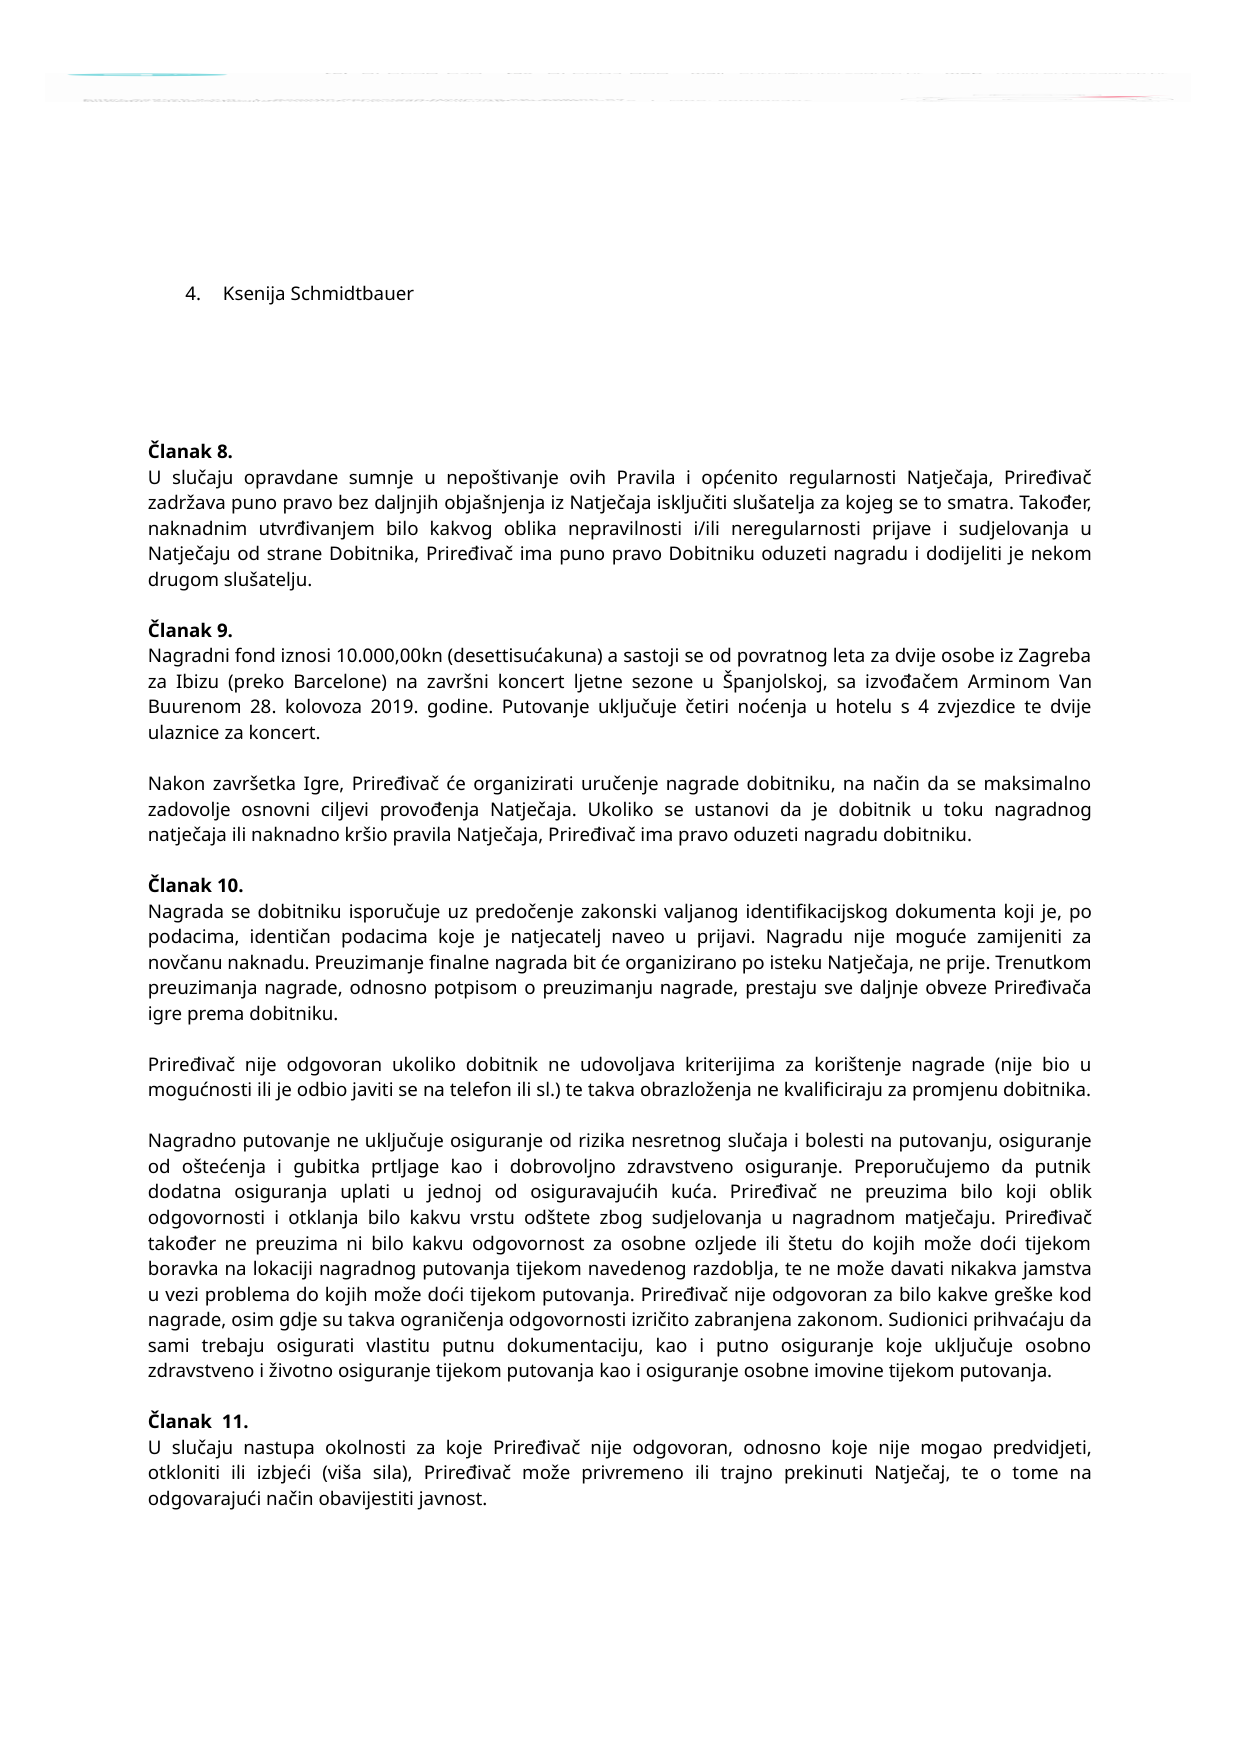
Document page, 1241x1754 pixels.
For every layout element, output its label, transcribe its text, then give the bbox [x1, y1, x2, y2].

text Nagradno putovanje ne uključuje osiguranje od rizika nesretnog slučaja i bolesti na putovanju, osiguranje od oštećenja i gubitka prtljage kao i dobrovoljno zdravstveno osiguranje. Preporučujemo da putnik dodatna osiguranja uplati u jednoj od osiguravajućih kuća. Priređivač ne preuzima bilo koji oblik odgovornosti i otklanja bilo kakvu vrstu odštete zbog sudjelovanja u nagradnom matječaju. Priređivač također ne preuzima ni bilo kakvu odgovornost za osobne ozljede ili štetu do kojih može doći tijekom boravka na lokaciji nagradnog putovanja tijekom navedenog razdoblja, te ne može davati nikakva jamstva u vezi problema do kojih može doći tijekom putovanja. Priređivač nije odgovoran za bilo kakve greške kod nagrade, osim gdje su takva ograničenja odgovornosti izričito zabranjena zakonom. Sudionici prihvaćaju da sami trebaju osigurati vlastitu putnu dokumentaciju, kao i putno osiguranje koje uključuje osobno zdravstveno i životno osiguranje tijekom putovanja kao i osiguranje osobne imovine tijekom putovanja. [148, 1128, 1093, 1383]
text Članak 10. [148, 872, 1093, 898]
text U slučaju nastupa okolnosti za koje Priređivač nije odgovoran, odnosno koje nije mogao predvidjeti, otkloniti ili izbjeći (viša sila), Priređivač može privremeno ili trajno prekinuti Natječaj, te o tome na odgovarajući način obavijestiti javnost. [148, 1434, 1093, 1511]
text Članak 11. [148, 1408, 1093, 1434]
text Članak 8. [148, 439, 1093, 464]
text Nakon završetka Igre, Priređivač će organizirati uručenje nagrade dobitniku, na način da se maksimalno zadovolje osnovni ciljevi provođenja Natječaja. Ukoliko se ustanovi da je dobitnik u toku nagradnog natječaja ili naknadno kršio pravila Natječaja, Priređivač ima pravo oduzeti nagradu dobitniku. [148, 770, 1093, 847]
text Nagradni fond iznosi 10.000,00kn (desettisućakuna) a sastoji se od povratnog leta za dvije osobe iz Zagreba za Ibizu (preko Barcelone) na završni koncert ljetne sezone u Španjolskoj, sa izvođačem Arminom Van Buurenom 28. kolovoza 2019. godine. Putovanje uključuje četiri noćenja u hotelu s 4 zvjezdice te dvije ulaznice za koncert. [148, 643, 1093, 745]
text U slučaju opravdane sumnje u nepoštivanje ovih Pravila i općenito regularnosti Natječaja, Priređivač zadržava puno pravo bez daljnjih objašnjenja iz Natječaja isključiti slušatelja za kojeg se to smatra. Također, naknadnim utvrđivanjem bilo kakvog oblika nepravilnosti i/ili neregularnosti prijave i sudjelovanja u Natječaju od strane Dobitnika, Priređivač ima puno pravo Dobitniku oduzeti nagradu i dodijeliti je nekom drugom slušatelju. [148, 464, 1093, 592]
text Priređivač nije odgovoran ukoliko dobitnik ne udovoljava kriterijima za korištenje nagrade (nije bio u mogućnosti ili je odbio javiti se na telefon ili sl.) te takva obrazloženja ne kvalificiraju za promjenu dobitnika. [148, 1051, 1093, 1102]
picture [44, 73, 1192, 102]
text Članak 9. [148, 617, 1093, 643]
text Nagrada se dobitniku isporučuje uz predočenje zakonski valjanog identifikacijskog dokumenta koji je, po podacima, identičan podacima koje je natjecatelj naveo u prijavi. Nagradu nije moguće zamijeniti za novčanu naknadu. Preuzimanje finalne nagrada bit će organizirano po isteku Natječaja, ne prije. Trenutkom preuzimanja nagrade, odnosno potpisom o preuzimanju nagrade, prestaju sve daljnje obveze Priređivača igre prema dobitniku. [148, 898, 1093, 1026]
list Ksenija Schmidtbauer [185, 281, 1093, 306]
